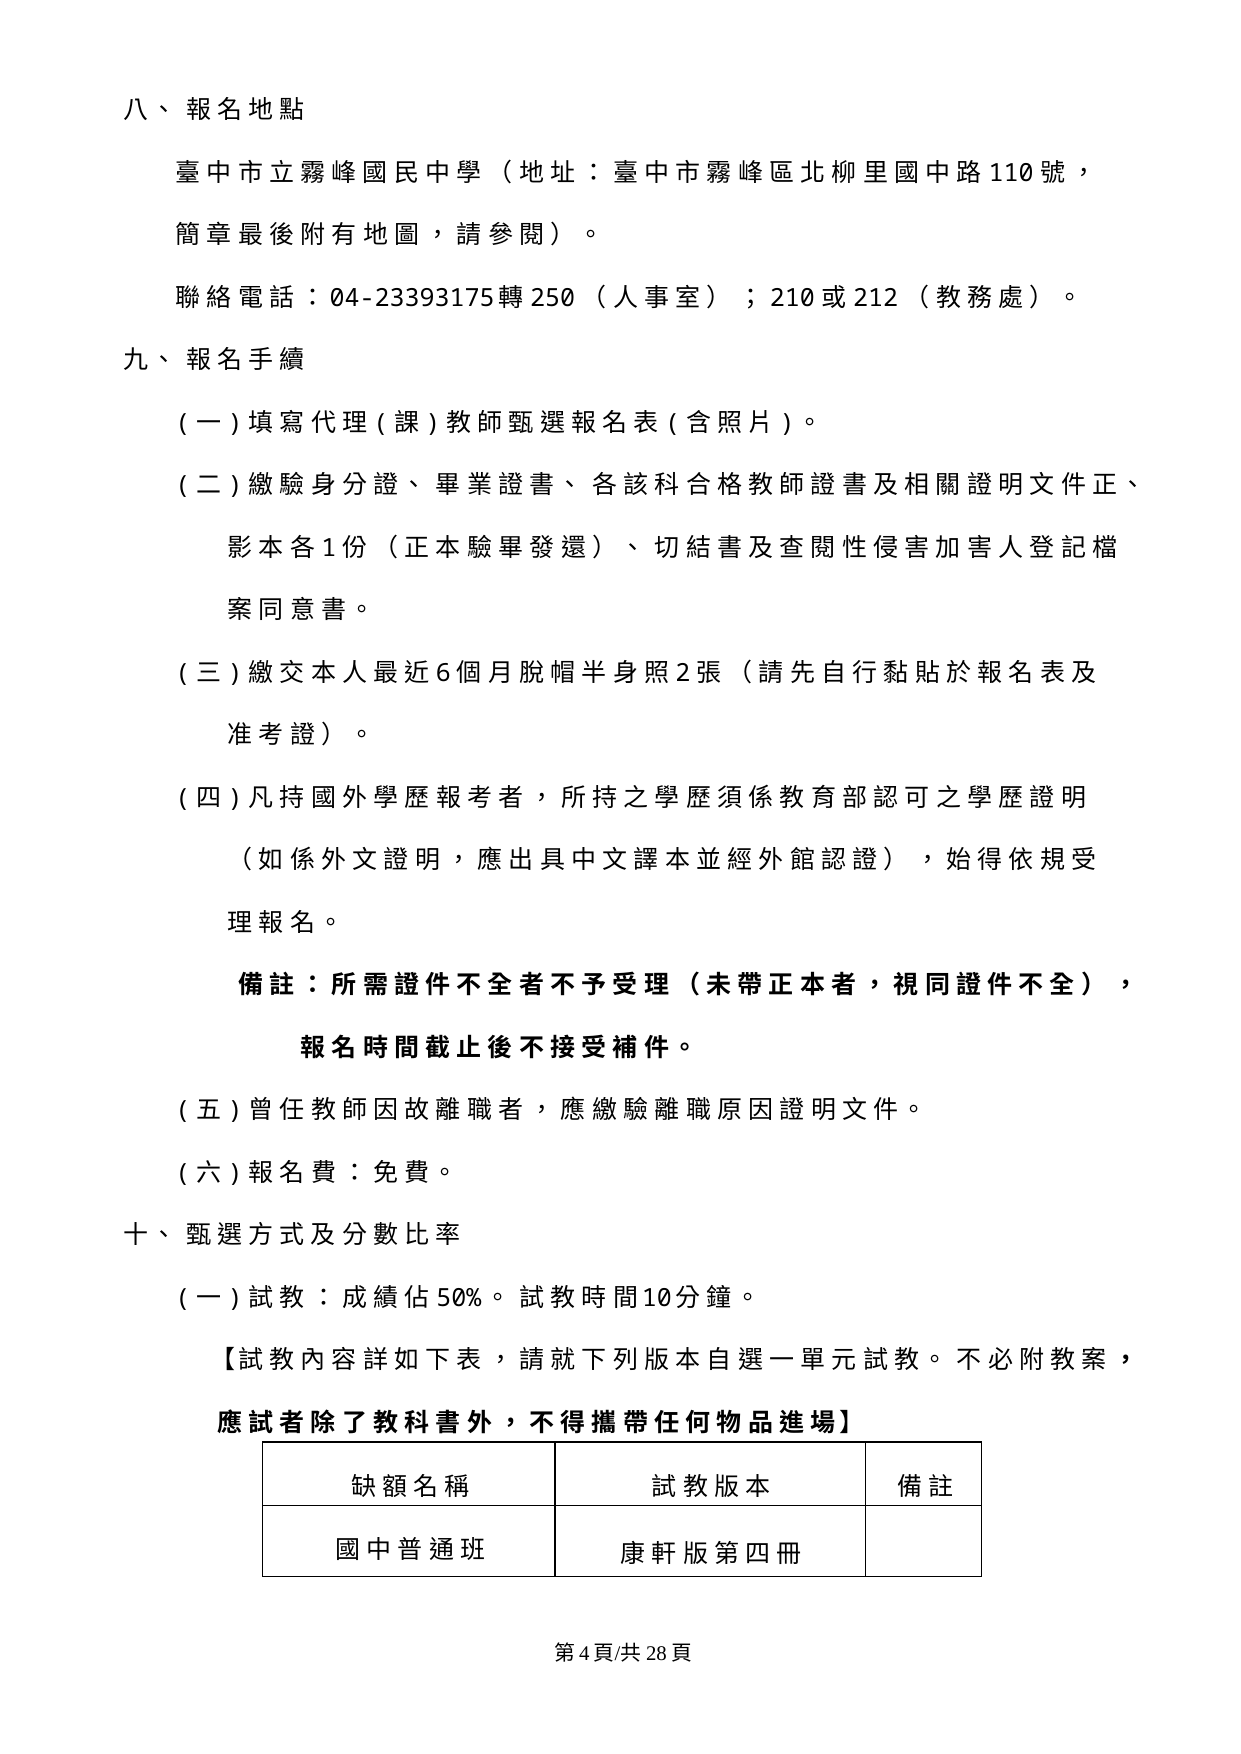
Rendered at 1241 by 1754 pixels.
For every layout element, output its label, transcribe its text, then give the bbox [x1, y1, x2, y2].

text 八、報名地點 臺中市立霧峰國民中學（地址：臺中市霧峰區北柳里國中路110號，簡章最後附有地圖，請參閱）。 [120, 66, 1120, 254]
table_cell 康軒版第四冊 [556, 1506, 865, 1576]
table_cell [866, 1506, 981, 1576]
text 九、報名手續 [120, 316, 1120, 379]
text (六)報名費：免費。 [170, 1129, 1120, 1191]
text (一)試教：成績佔50%。試教時間10分鐘。 [170, 1254, 1120, 1316]
table_header 缺額名稱 [263, 1443, 554, 1505]
text 備註：所需證件不全者不予受理（未帶正本者，視同證件不全），報名時間截止後不接受補件。 [170, 941, 1120, 1066]
table_cell 國中普通班 資訊科技代理教師 [263, 1506, 554, 1576]
table_header 備註 [866, 1443, 981, 1505]
text 【試教內容詳如下表，請就下列版本自選一單元試教。不必附教案，應試者除了教科書外，不得攜帶任何物品進場】 [195, 1316, 1120, 1441]
text (四)凡持國外學歷報考者，所持之學歷須係教育部認可之學歷證明（如係外文證明，應出具中文譯本並經外館認證），始得依規受理報名。 [170, 754, 1120, 941]
text (三)繳交本人最近6個月脫帽半身照2張（請先自行黏貼於報名表及准考證）。 [170, 629, 1120, 754]
text (二)繳驗身分證、畢業證書、各該科合格教師證書及相關證明文件正、影本各1份（正本驗畢發還）、切結書及查閱性侵害加害人登記檔案同意書。 [170, 441, 1120, 629]
text (五)曾任教師因故離職者，應繳驗離職原因證明文件。 [170, 1066, 1120, 1129]
text 聯絡電話：04-23393175轉250（人事室）；210或212（教務處）。 [170, 254, 1120, 316]
text (一)填寫代理(課)教師甄選報名表(含照片)。 [170, 379, 1120, 441]
text 十、甄選方式及分數比率 [120, 1191, 1120, 1254]
table_header 試教版本 [556, 1443, 865, 1505]
